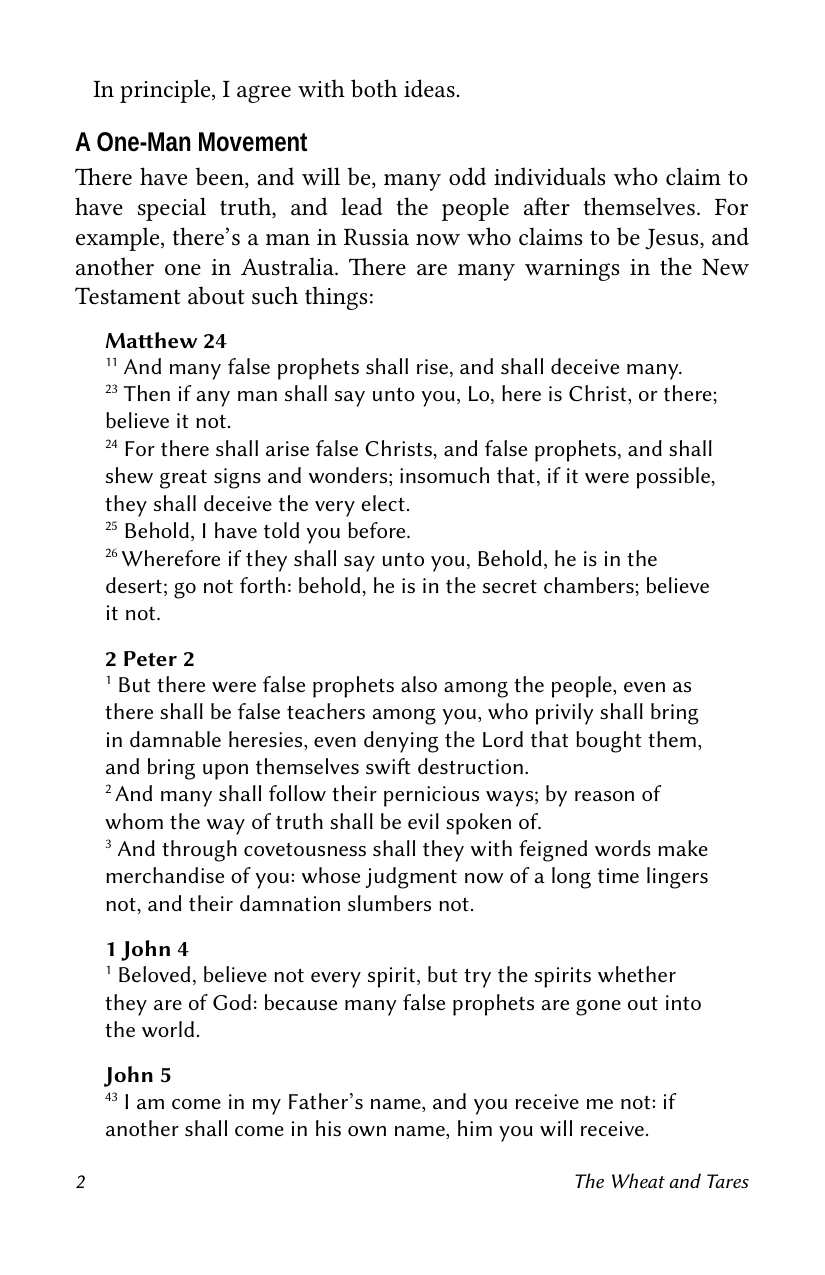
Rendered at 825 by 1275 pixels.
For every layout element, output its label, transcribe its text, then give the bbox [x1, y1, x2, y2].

text In principle, I agree with both ideas. [75, 75, 750, 103]
text 11 And many false prophets shall rise, and shall deceive many. 23 Then if any man shall say unto you, Lo, here is Christ, or there; believe it not. 24 For there shall arise false Christs, and false prophets, and shall shew great signs and wonders; insomuch that, if it were possible, they shall deceive the very elect. 25 Behold, I have told you before. 26 Wherefore if they shall say unto you, Behold, he is in the desert; go not forth: behold, he is in the secret chambers; believe it not. [105, 354, 720, 626]
text 1 John 4 [105, 936, 750, 962]
text Matthew 24 [105, 327, 750, 354]
subtitle A One-Man Movement [75, 126, 750, 157]
text John 5 [105, 1062, 750, 1088]
text There have been, and will be, many odd individuals who claim to have special truth, and lead the people after themselves. For example, there’s a man in Russia now who claims to be Jesus, and another one in Australia. There are many warnings in the New Testament about such things: [75, 163, 750, 311]
text 1 Beloved, believe not every spirit, but try the spirits whether they are of God: because many false prophets are gone out into the world. [105, 962, 720, 1043]
text 2 Peter 2 [105, 646, 750, 672]
text 1 But there were false prophets also among the people, even as there shall be false teachers among you, who privily shall bring in damnable heresies, even denying the Lord that bought them, and bring upon themselves swift destruction. 2 And many shall follow their pernicious ways; by reason of whom the way of truth shall be evil spoken of. 3 And through covetousness shall they with feigned words make merchandise of you: whose judgment now of a long time lingers not, and their damnation slumbers not. [105, 672, 720, 917]
text 43 I am come in my Father’s name, and you receive me not: if another shall come in his own name, him you will receive. [105, 1088, 720, 1142]
